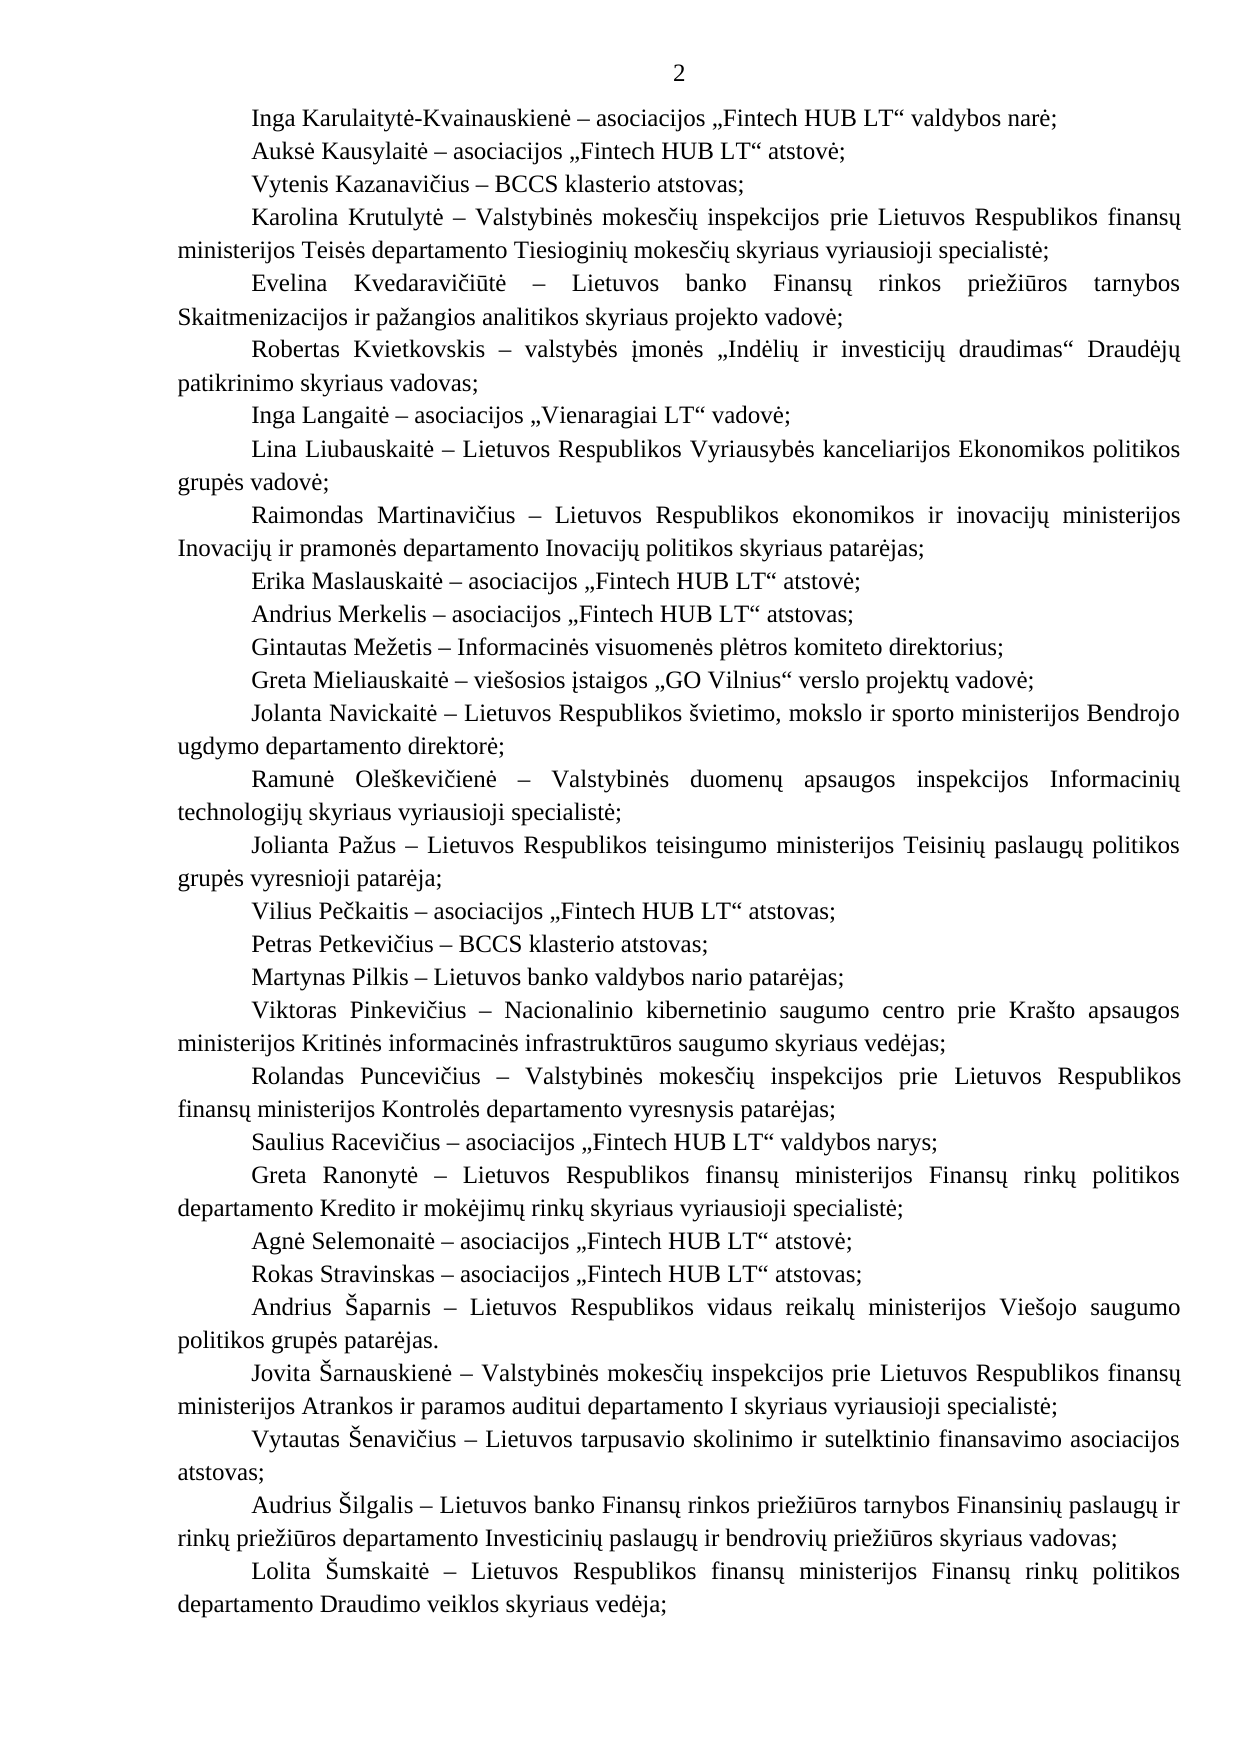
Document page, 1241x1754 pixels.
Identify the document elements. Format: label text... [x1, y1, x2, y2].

text Petras Petkevičius – BCCS klasterio atstovas; [177, 929, 1181, 958]
text Vytautas Šenavičius – Lietuvos tarpusavio skolinimo ir sutelktinio finansavimo asociacijos atstovas; [177, 1424, 1181, 1486]
text Erika Maslauskaitė – asociacijos „Fintech HUB LT“ atstovė; [177, 566, 1181, 594]
text Robertas Kvietkovskis – valstybės įmonės „Indėlių ir investicijų draudimas“ Draudėjų patikrinimo skyriaus vadovas; [177, 334, 1181, 396]
text Andrius Merkelis – asociacijos „Fintech HUB LT“ atstovas; [177, 599, 1181, 627]
text Greta Mieliauskaitė – viešosios įstaigos „GO Vilnius“ verslo projektų vadovė; [177, 665, 1181, 693]
text Jovita Šarnauskienė – Valstybinės mokesčių inspekcijos prie Lietuvos Respublikos finansų ministerijos Atrankos ir paramos auditui departamento I skyriaus vyriausioji specialistė; [177, 1358, 1181, 1420]
text Martynas Pilkis – Lietuvos banko valdybos nario patarėjas; [177, 962, 1181, 991]
text Evelina Kvedaravičiūtė – Lietuvos banko Finansų rinkos priežiūros tarnybos Skaitmenizacijos ir pažangios analitikos skyriaus projekto vadovė; [177, 268, 1181, 330]
text Lina Liubauskaitė – Lietuvos Respublikos Vyriausybės kanceliarijos Ekonomikos politikos grupės vadovė; [177, 434, 1181, 495]
text Auksė Kausylaitė – asociacijos „Fintech HUB LT“ atstovė; [177, 136, 1181, 165]
text Vytenis Kazanavičius – BCCS klasterio atstovas; [177, 169, 1181, 198]
text Jolianta Pažus – Lietuvos Respublikos teisingumo ministerijos Teisinių paslaugų politikos grupės vyresnioji patarėja; [177, 830, 1181, 892]
text Gintautas Mežetis – Informacinės visuomenės plėtros komiteto direktorius; [177, 632, 1181, 661]
text Rolandas Puncevičius – Valstybinės mokesčių inspekcijos prie Lietuvos Respublikos finansų ministerijos Kontrolės departamento vyresnysis patarėjas; [177, 1061, 1181, 1123]
text Andrius Šaparnis – Lietuvos Respublikos vidaus reikalų ministerijos Viešojo saugumo politikos grupės patarėjas. [177, 1292, 1181, 1354]
text Audrius Šilgalis – Lietuvos banko Finansų rinkos priežiūros tarnybos Finansinių paslaugų ir rinkų priežiūros departamento Investicinių paslaugų ir bendrovių priežiūros skyriaus vadovas; [177, 1490, 1181, 1552]
text Agnė Selemonaitė – asociacijos „Fintech HUB LT“ atstovė; [177, 1226, 1181, 1255]
text Raimondas Martinavičius – Lietuvos Respublikos ekonomikos ir inovacijų ministerijos Inovacijų ir pramonės departamento Inovacijų politikos skyriaus patarėjas; [177, 500, 1181, 561]
text Jolanta Navickaitė – Lietuvos Respublikos švietimo, mokslo ir sporto ministerijos Bendrojo ugdymo departamento direktorė; [177, 698, 1181, 759]
text Viktoras Pinkevičius – Nacionalinio kibernetinio saugumo centro prie Krašto apsaugos ministerijos Kritinės informacinės infrastruktūros saugumo skyriaus vedėjas; [177, 995, 1181, 1057]
text Saulius Racevičius – asociacijos „Fintech HUB LT“ valdybos narys; [177, 1127, 1181, 1156]
text Lolita Šumskaitė – Lietuvos Respublikos finansų ministerijos Finansų rinkų politikos departamento Draudimo veiklos skyriaus vedėja; [177, 1556, 1181, 1618]
text Ramunė Oleškevičienė – Valstybinės duomenų apsaugos inspekcijos Informacinių technologijų skyriaus vyriausioji specialistė; [177, 764, 1181, 826]
text Inga Karulaitytė-Kvainauskienė – asociacijos „Fintech HUB LT“ valdybos narė; [177, 103, 1181, 132]
text Inga Langaitė – asociacijos „Vienaragiai LT“ vadovė; [177, 401, 1181, 429]
text Rokas Stravinskas – asociacijos „Fintech HUB LT“ atstovas; [177, 1259, 1181, 1288]
text Greta Ranonytė – Lietuvos Respublikos finansų ministerijos Finansų rinkų politikos departamento Kredito ir mokėjimų rinkų skyriaus vyriausioji specialistė; [177, 1160, 1181, 1222]
text Karolina Krutulytė – Valstybinės mokesčių inspekcijos prie Lietuvos Respublikos finansų ministerijos Teisės departamento Tiesioginių mokesčių skyriaus vyriausioji specialistė; [177, 202, 1181, 264]
text Vilius Pečkaitis – asociacijos „Fintech HUB LT“ atstovas; [177, 896, 1181, 925]
